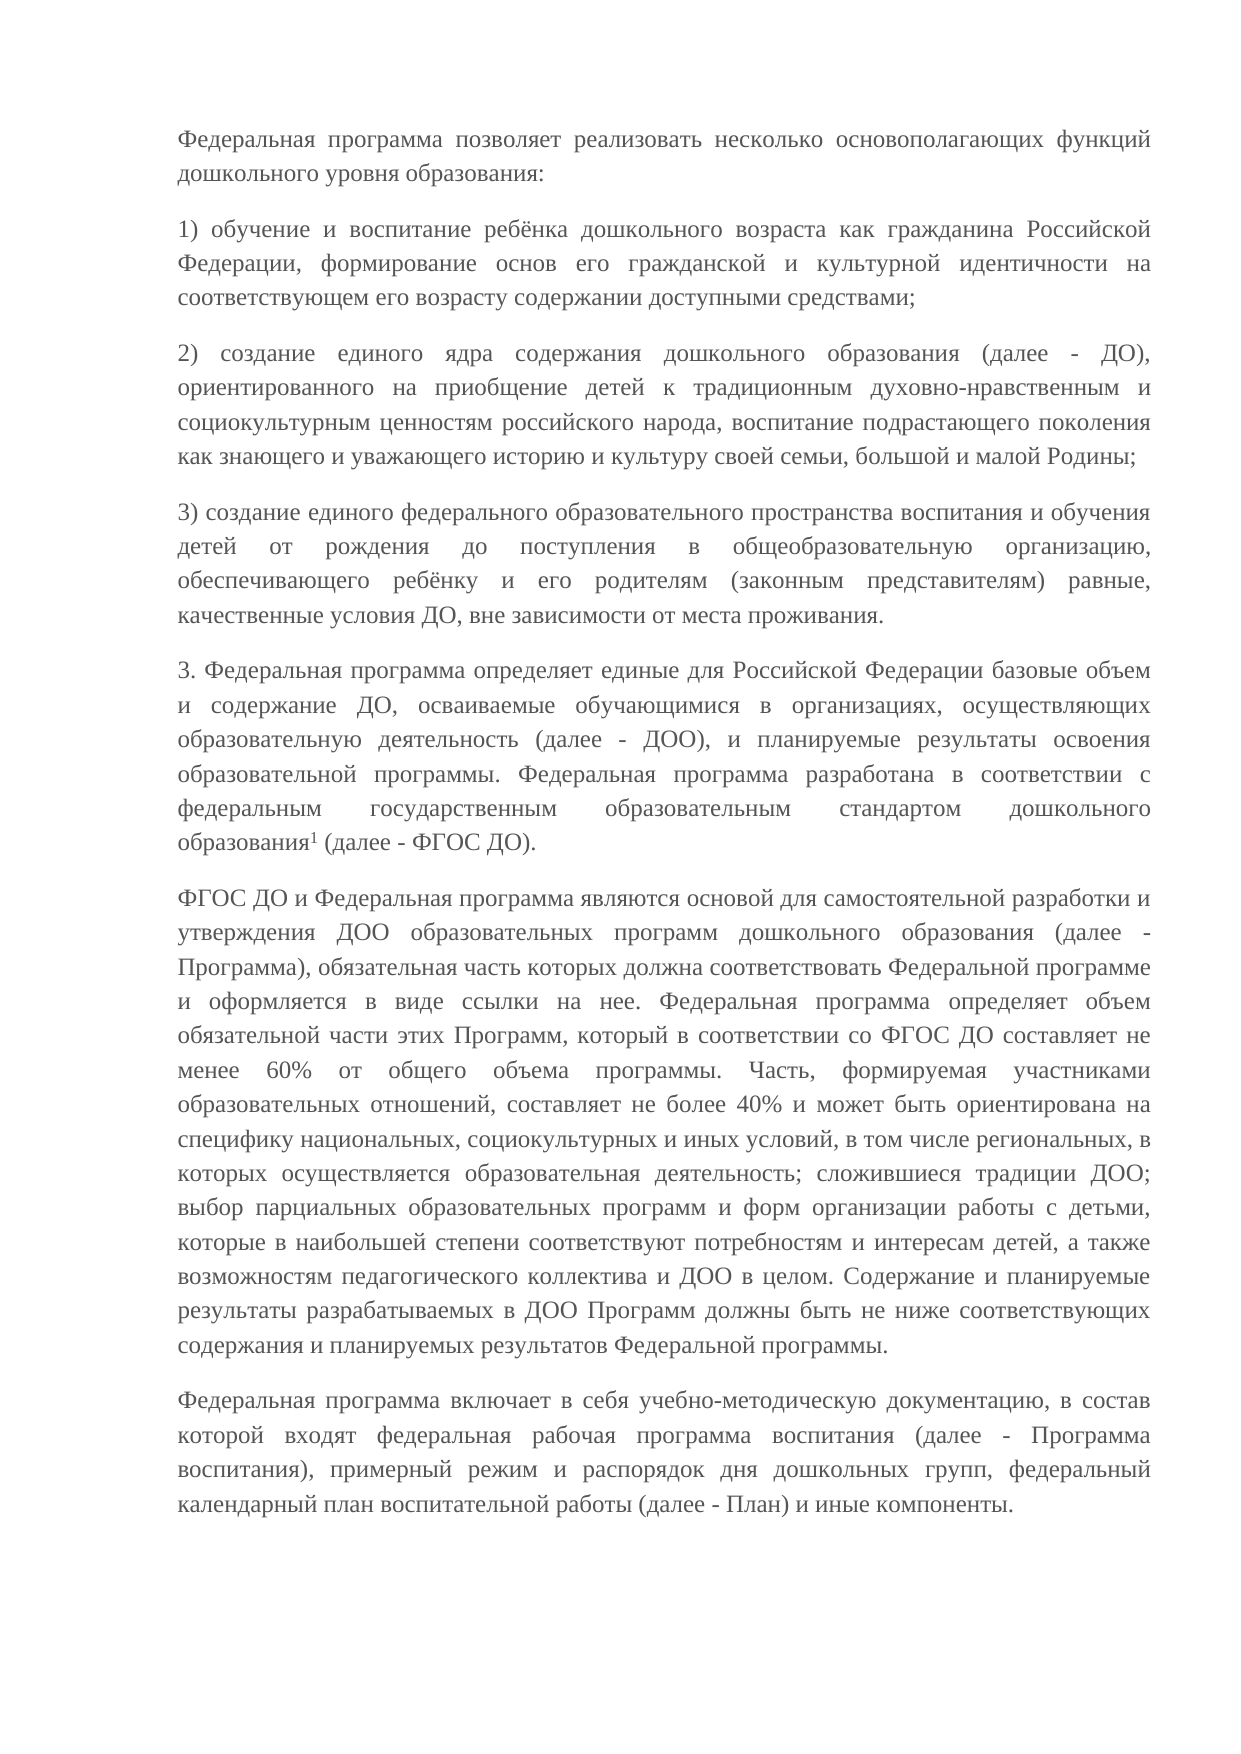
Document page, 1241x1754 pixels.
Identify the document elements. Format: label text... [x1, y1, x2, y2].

text 3) создание единого федерального образовательного пространства воспитания и обучения детей от рождения до поступления в общеобразовательную организацию, обеспечивающего ребёнку и его родителям (законным представителям) равные, качественные условия ДО, вне зависимости от места проживания. [177, 491, 1152, 629]
text ФГОС ДО и Федеральная программа являются основой для самостоятельной разработки и утверждения ДОО образовательных программ дошкольного образования (далее - Программа), обязательная часть которых должна соответствовать Федеральной программе и оформляется в виде ссылки на нее. Федеральная программа определяет объем обязательной части этих Программ, который в соответствии со ФГОС ДО составляет не менее 60% от общего объема программы. Часть, формируемая участниками образовательных отношений, составляет не более 40% и может быть ориентирована на специфику национальных, социокультурных и иных условий, в том числе региональных, в которых осуществляется образовательная деятельность; сложившиеся традиции ДОО; выбор парциальных образовательных программ и форм организации работы с детьми, которые в наибольшей степени соответствуют потребностям и интересам детей, а также возможностям педагогического коллектива и ДОО в целом. Содержание и планируемые результаты разрабатываемых в ДОО Программ должны быть не ниже соответствующих содержания и планируемых результатов Федеральной программы. [177, 877, 1152, 1359]
text Федеральная программа включает в себя учебно-методическую документацию, в состав которой входят федеральная рабочая программа воспитания (далее - Программа воспитания), примерный режим и распорядок дня дошкольных групп, федеральный календарный план воспитательной работы (далее - План) и иные компоненты. [177, 1380, 1152, 1517]
text Федеральная программа позволяет реализовать несколько основополагающих функций дошкольного уровня образования: [177, 118, 1152, 187]
text 3. Федеральная программа определяет единые для Российской Федерации базовые объем и содержание ДО, осваиваемые обучающимися в организациях, осуществляющих образовательную деятельность (далее - ДОО), и планируемые результаты освоения образовательной программы. Федеральная программа разработана в соответствии с федеральным государственным образовательным стандартом дошкольного образования1 (далее - ФГОС ДО). [177, 650, 1152, 856]
text 1) обучение и воспитание ребёнка дошкольного возраста как гражданина Российской Федерации, формирование основ его гражданской и культурной идентичности на соответствующем его возрасту содержании доступными средствами; [177, 208, 1152, 311]
text 2) создание единого ядра содержания дошкольного образования (далее - ДО), ориентированного на приобщение детей к традиционным духовно-нравственным и социокультурным ценностям российского народа, воспитание подрастающего поколения как знающего и уважающего историю и культуру своей семьи, большой и малой Родины; [177, 332, 1152, 470]
